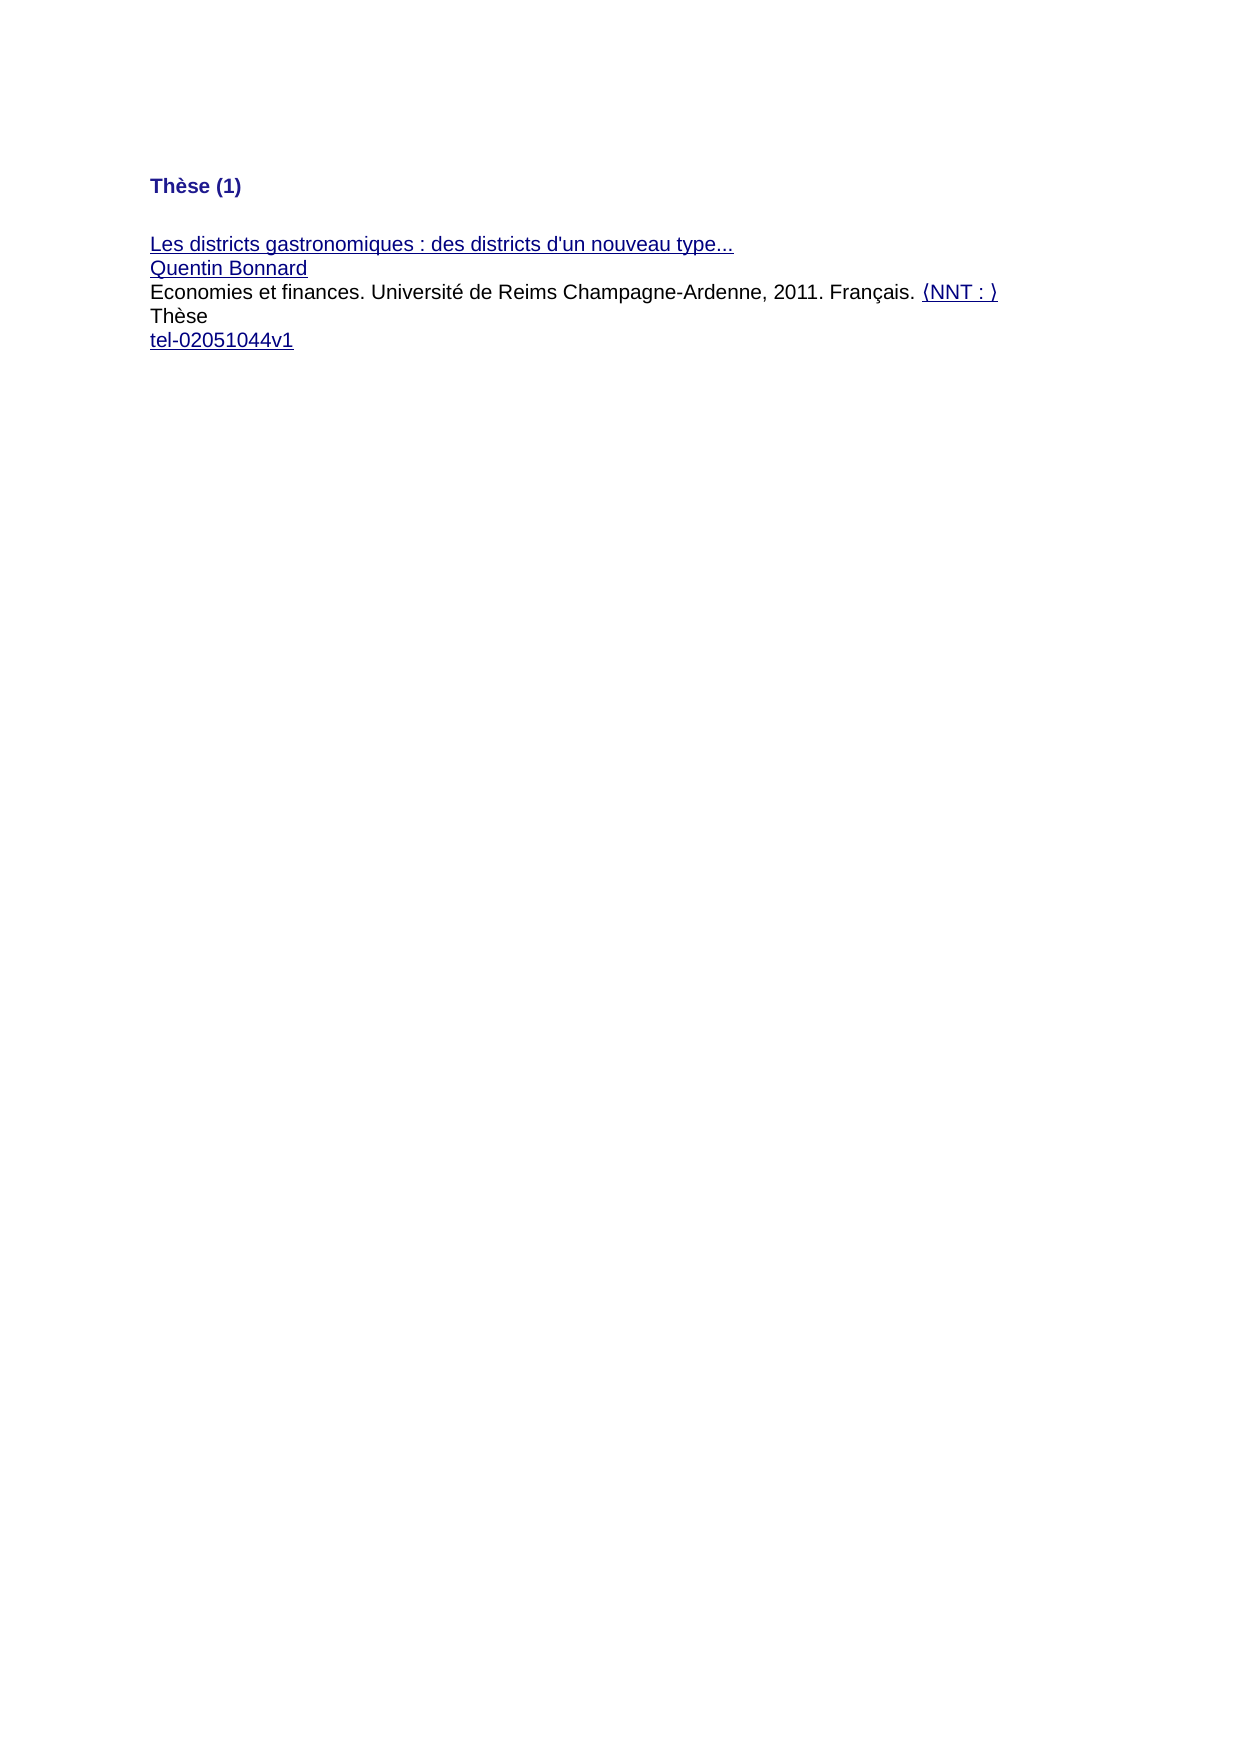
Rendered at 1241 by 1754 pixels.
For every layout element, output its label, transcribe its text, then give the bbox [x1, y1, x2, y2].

subtitle Thèse (1) [150, 174, 1090, 198]
table_header Les districts gastronomiques : des districts d'un nouveau type... Quentin Bonnard Economies et finances. Université de Reims Champagne-Ardenne, 2011. Français. ⟨NNT : ⟩ Thèse tel-02051044v1 [150, 232, 1090, 352]
